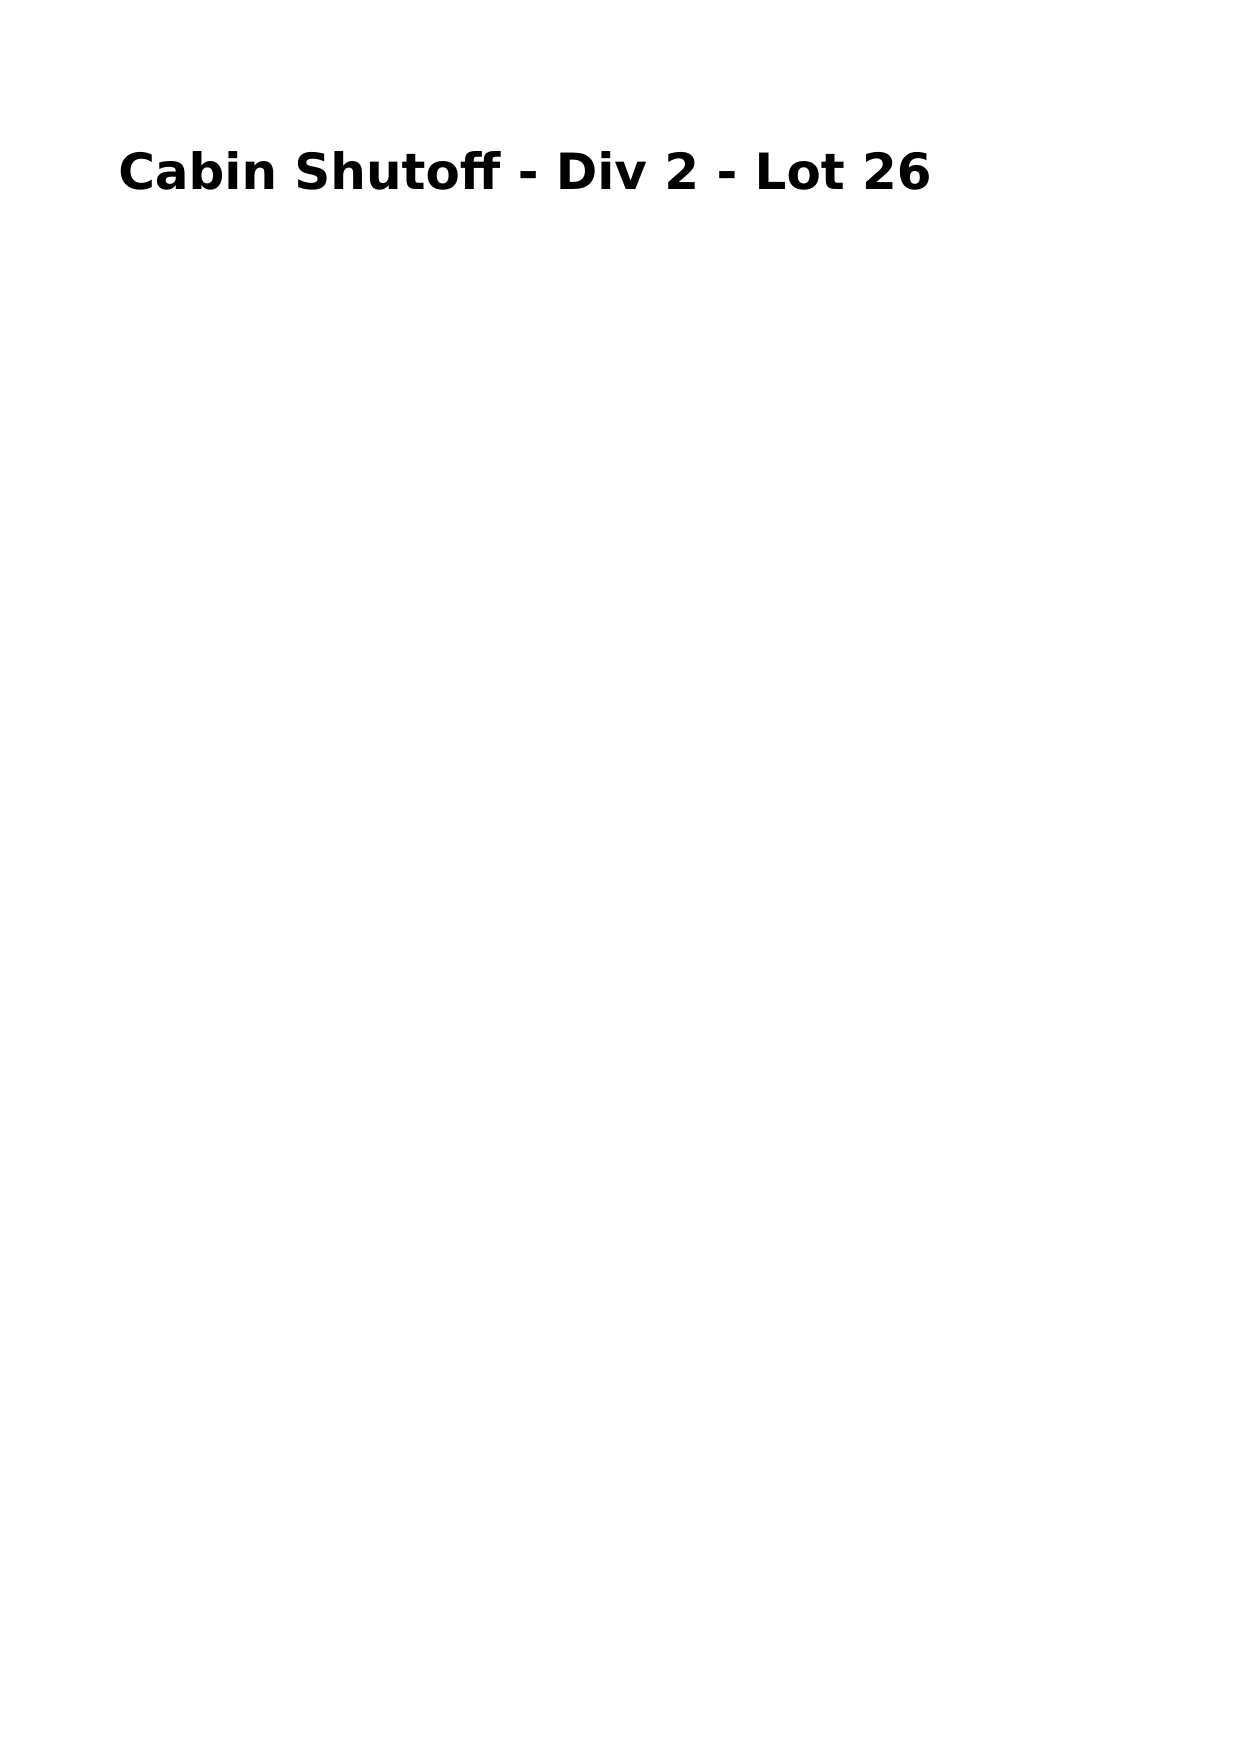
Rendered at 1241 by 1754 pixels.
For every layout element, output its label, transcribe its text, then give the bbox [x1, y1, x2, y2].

subtitle Cabin Shutoff - Div 2 - Lot 26 [118, 143, 1122, 201]
